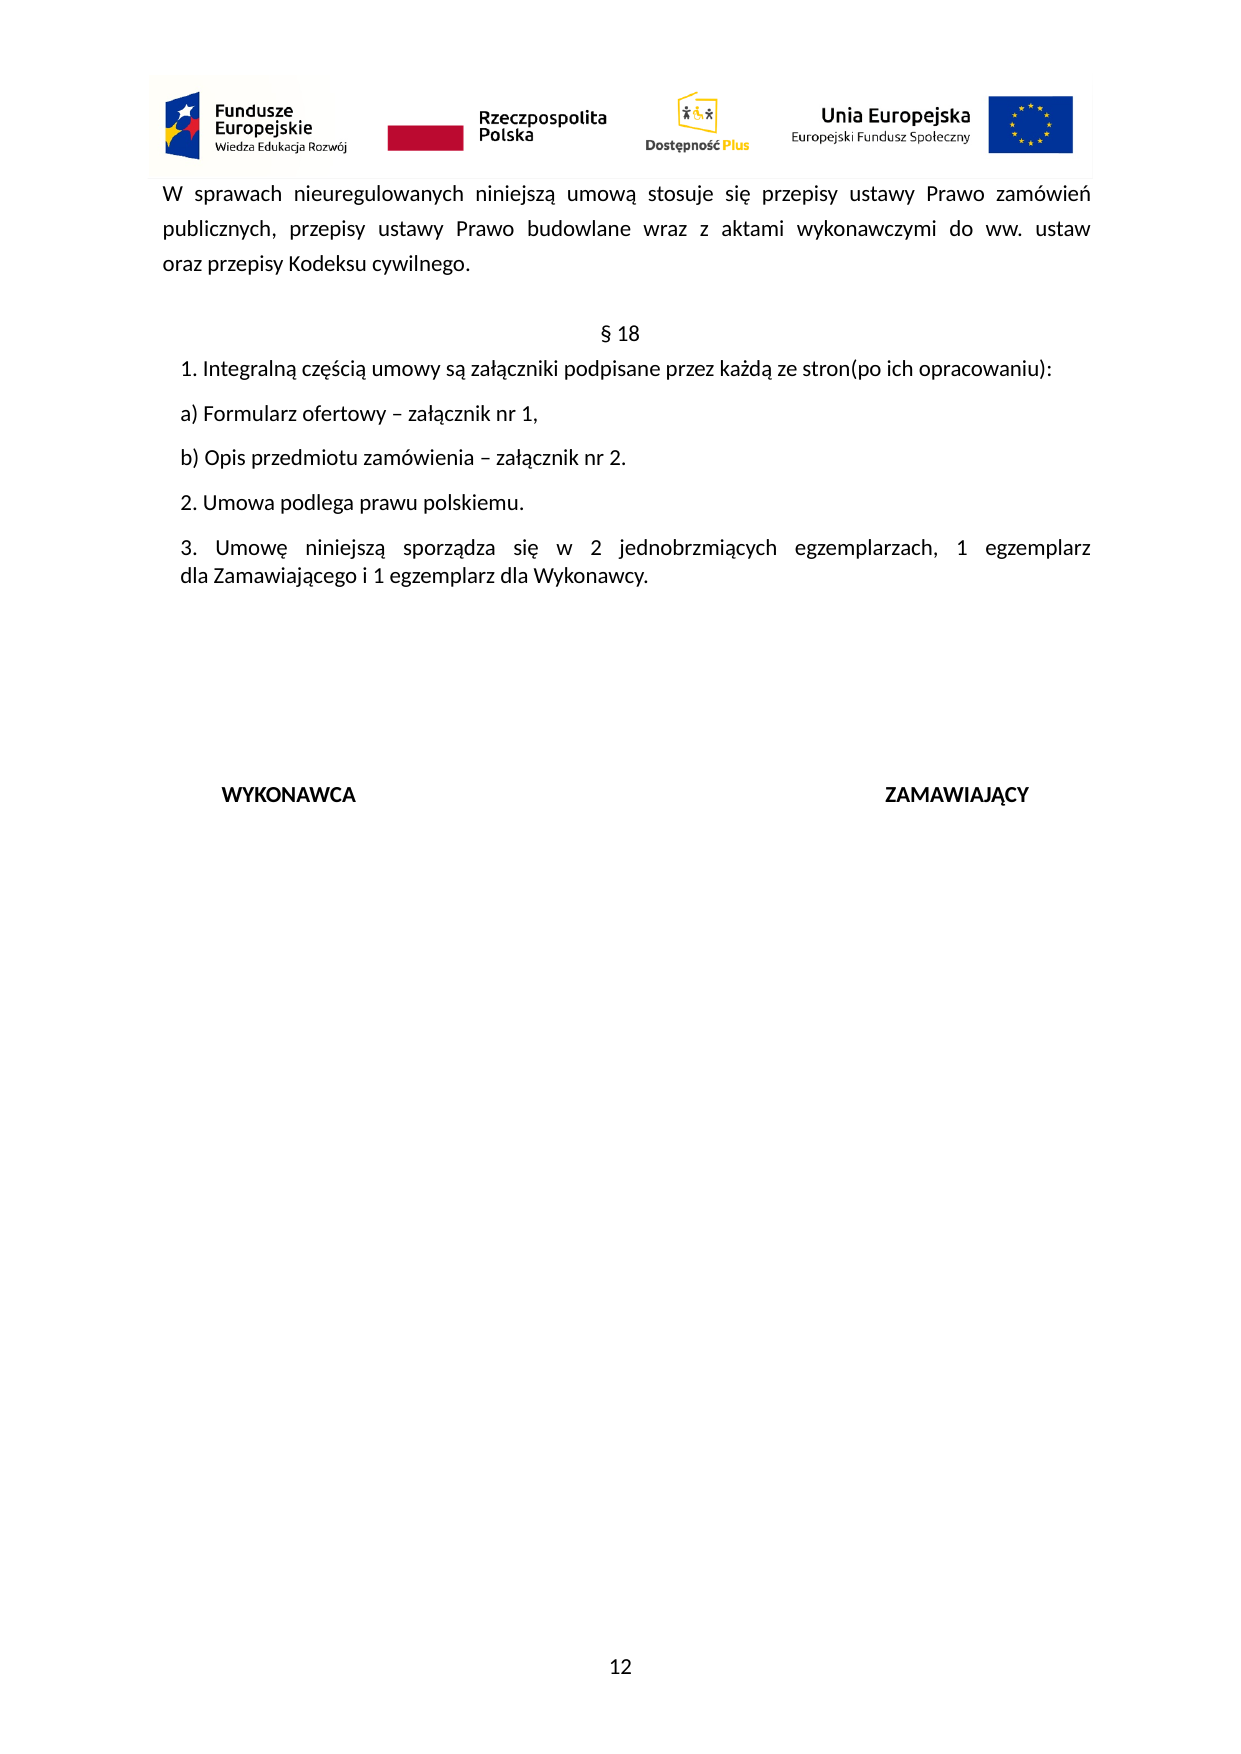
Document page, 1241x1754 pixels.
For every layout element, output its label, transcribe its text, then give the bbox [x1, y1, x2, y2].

text a) Formularz ofertowy – załącznik nr 1, [177, 399, 1093, 427]
text b) Opis przedmiotu zamówienia – załącznik nr 2. [177, 443, 1093, 471]
text 1. Integralną częścią umowy są załączniki podpisane przez każdą ze stron(po ich opracowaniu): [177, 354, 1093, 382]
text 3. Umowę niniejszą sporządza się w 2 jednobrzmiących egzemplarzach, 1 egzemplarz dla Zamawiającego i 1 egzemplarz dla Wykonawcy. [180, 533, 1093, 589]
text § 18 [148, 319, 1093, 347]
text WYKONAWCA ZAMAWIAJĄCY [148, 780, 1093, 808]
text 2. Umowa podlega prawu polskiemu. [177, 488, 1093, 516]
text W sprawach nieuregulowanych niniejszą umową stosuje się przepisy ustawy Prawo zamówień publicznych, przepisy ustawy Prawo budowlane wraz z aktami wykonawczymi do ww. ustaw oraz przepisy Kodeksu cywilnego. [162, 179, 1093, 277]
